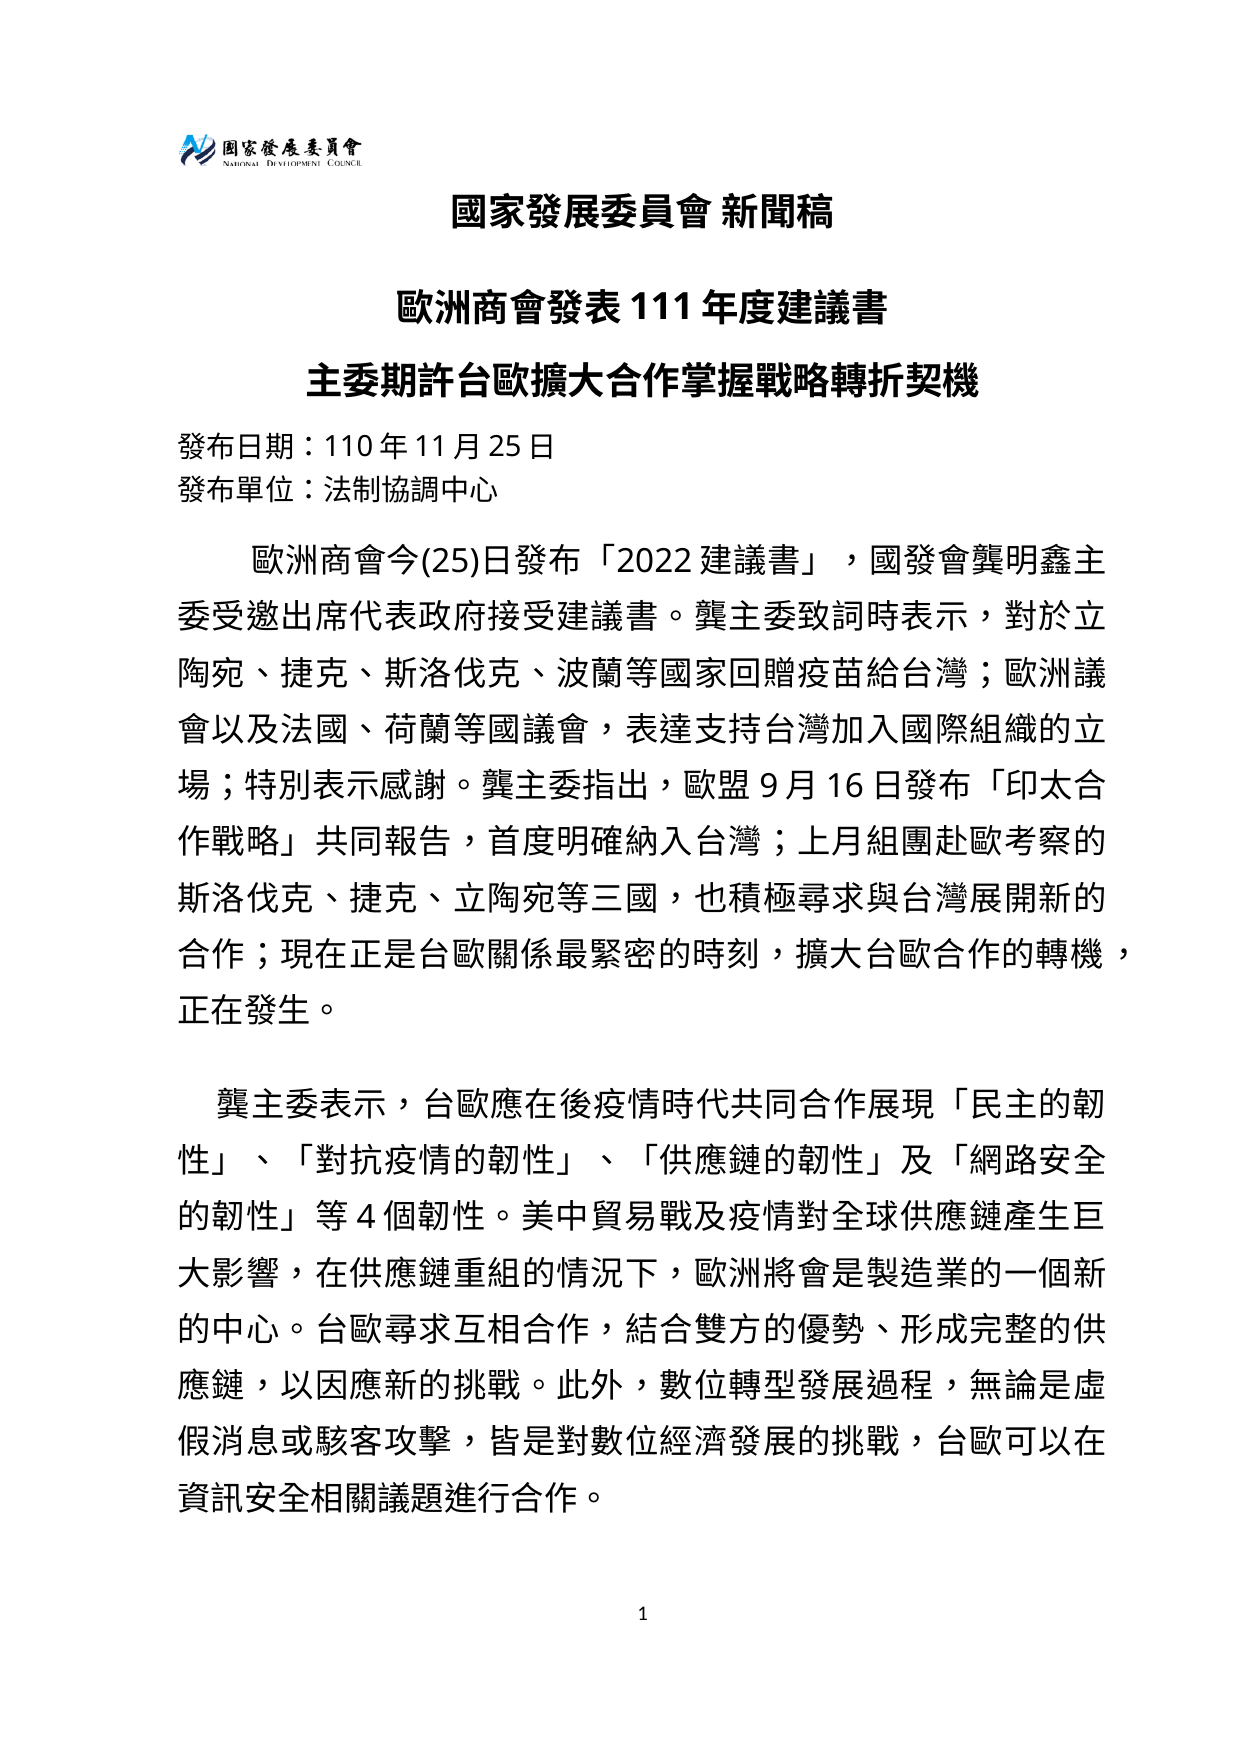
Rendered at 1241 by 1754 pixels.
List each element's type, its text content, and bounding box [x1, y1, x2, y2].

text 主委期許台歐擴大合作掌握戰略轉折契機 [177, 351, 1107, 405]
text 國家發展委員會 新聞稿 [177, 165, 1107, 240]
picture [177, 133, 363, 166]
text 龔主委表示，台歐應在後疫情時代共同合作展現「民主的韌性」、「對抗疫情的韌性」、「供應鏈的韌性」及「網路安全的韌性」等4個韌性。美中貿易戰及疫情對全球供應鏈產生巨大影響，在供應鏈重組的情況下，歐洲將會是製造業的一個新的中心。台歐尋求互相合作，結合雙方的優勢、形成完整的供應鏈，以因應新的挑戰。此外，數位轉型發展過程，無論是虛假消息或駭客攻擊，皆是對數位經濟發展的挑戰，台歐可以在資訊安全相關議題進行合作。 [177, 1071, 1107, 1521]
text 歐洲商會今(25)日發布「2022建議書」，國發會龔明鑫主委受邀出席代表政府接受建議書。龔主委致詞時表示，對於立陶宛、捷克、斯洛伐克、波蘭等國家回贈疫苗給台灣；歐洲議會以及法國、荷蘭等國議會，表達支持台灣加入國際組織的立場；特別表示感謝。龔主委指出，歐盟9月16日發布「印太合作戰略」共同報告，首度明確納入台灣；上月組團赴歐考察的斯洛伐克、捷克、立陶宛等三國，也積極尋求與台灣展開新的合作；現在正是台歐關係最緊密的時刻，擴大台歐合作的轉機，正在發生。 [177, 527, 1107, 1034]
text 歐洲商會發表111年度建議書 [177, 278, 1107, 332]
text 發布單位：法制協調中心 [177, 466, 1107, 509]
text 發布日期：110年11月25日 [177, 424, 1107, 466]
